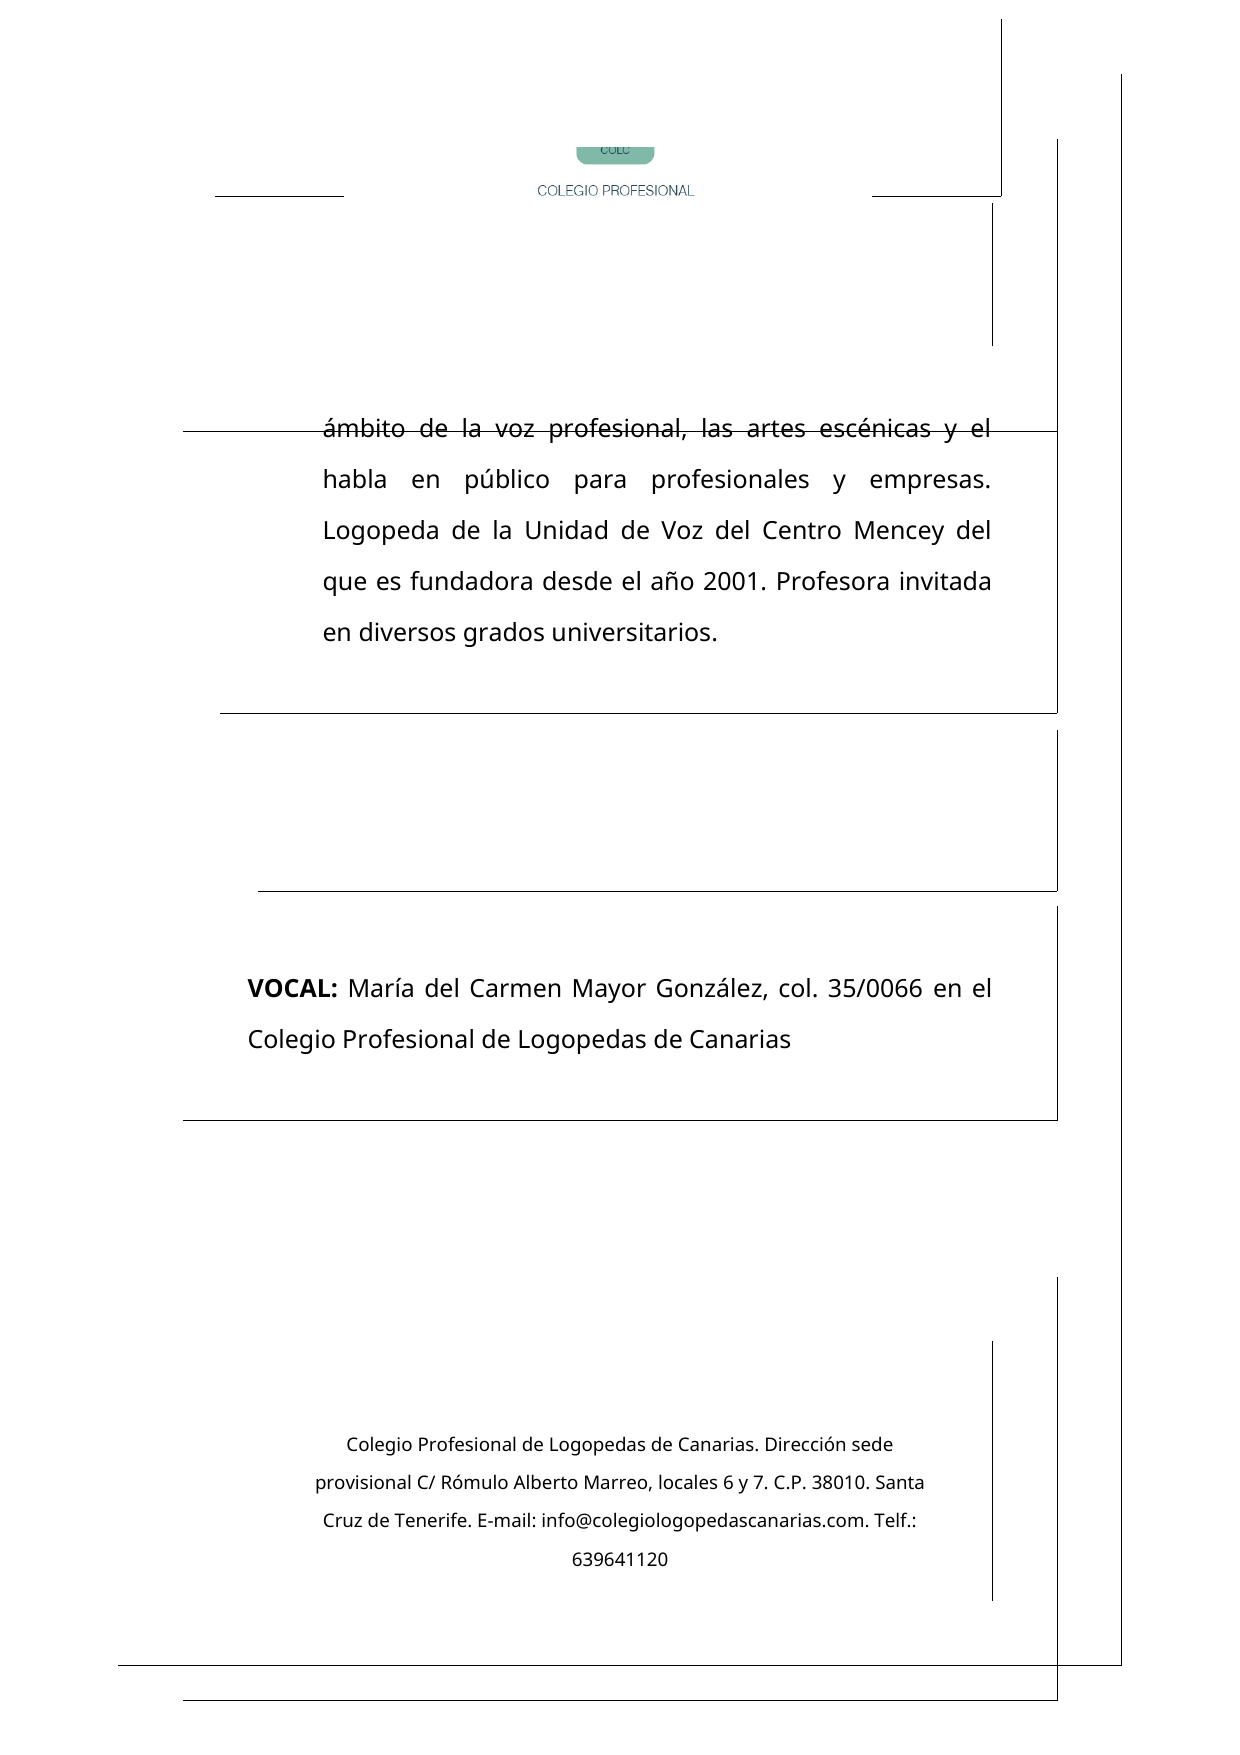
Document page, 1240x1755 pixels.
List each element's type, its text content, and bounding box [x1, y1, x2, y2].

list Trayectoria profesional: Logopeda, formadora y consultora, con más de 25 años de experiencia en el ámbito de la voz profesional, las artes escénicas y el habla en público para profesionales y empresas. Logopeda de la Unidad de Voz del Centro Mencey del que es fundadora desde el año 2001. Profesora invitada en diversos grados universitarios. [220, 346, 1057, 713]
text VOCAL: María del Carmen Mayor González, col. 35/0066 en el Colegio Profesional de Logopedas de Canarias [183, 906, 1057, 1120]
